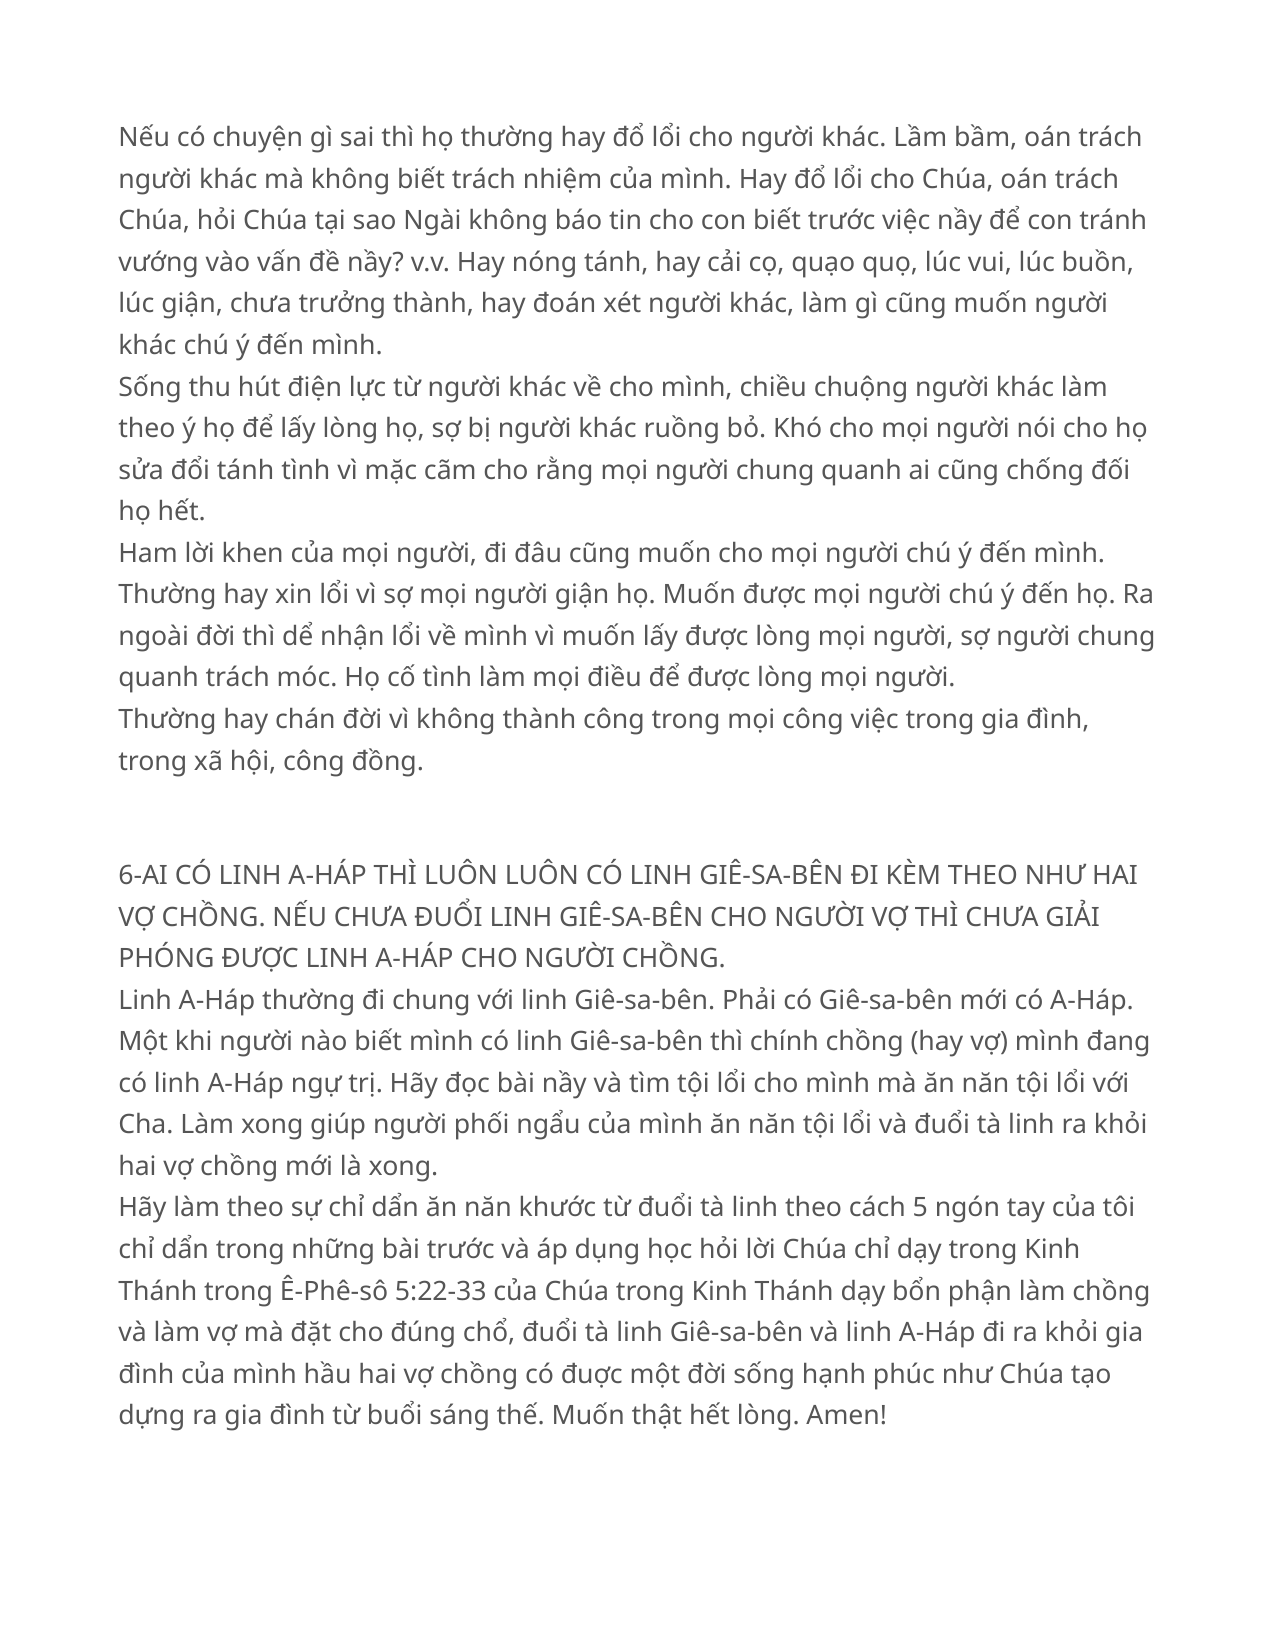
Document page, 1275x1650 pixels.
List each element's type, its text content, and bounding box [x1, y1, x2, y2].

text Nếu có chuyện gì sai thì họ thường hay đổ lổi cho người khác. Lầm bầm, oán trách người khác mà không biết trách nhiệm của mình. Hay đổ lổi cho Chúa, oán trách Chúa, hỏi Chúa tại sao Ngài không báo tin cho con biết trước việc nầy để con tránh vướng vào vấn đề nầy? v.v. Hay nóng tánh, hay cải cọ, quạo quọ, lúc vui, lúc buồn, lúc giận, chưa trưởng thành, hay đoán xét người khác, làm gì cũng muốn người khác chú ý đến mình. Sống thu hút điện lực từ người khác về cho mình, chiều chuộng người khác làm theo ý họ để lấy lòng họ, sợ bị người khác ruồng bỏ. Khó cho mọi người nói cho họ sửa đổi tánh tình vì mặc cãm cho rằng mọi người chung quanh ai cũng chống đối họ hết. Ham lời khen của mọi người, đi đâu cũng muốn cho mọi người chú ý đến mình. Thường hay xin lổi vì sợ mọi người giận họ. Muốn được mọi người chú ý đến họ. Ra ngoài đời thì dể nhận lổi về mình vì muốn lấy được lòng mọi người, sợ người chung quanh trách móc. Họ cố tình làm mọi điều để được lòng mọi người. Thường hay chán đời vì không thành công trong mọi công việc trong gia đình, trong xã hội, công đồng. [118, 118, 1157, 778]
text 6-AI CÓ LINH A-HÁP THÌ LUÔN LUÔN CÓ LINH GIÊ-SA-BÊN ĐI KÈM THEO NHƯ HAI VỢ CHỒNG. NẾU CHƯA ĐUỔI LINH GIÊ-SA-BÊN CHO NGƯỜI VỢ THÌ CHƯA GIẢI PHÓNG ĐƯỢC LINH A-HÁP CHO NGƯỜI CHỒNG. Linh A-Háp thường đi chung với linh Giê-sa-bên. Phải có Giê-sa-bên mới có A-Háp. Một khi người nào biết mình có linh Giê-sa-bên thì chính chồng (hay vợ) mình đang có linh A-Háp ngự trị. Hãy đọc bài nầy và tìm tội lổi cho mình mà ăn năn tội lổi với Cha. Làm xong giúp người phối ngẩu của mình ăn năn tội lổi và đuổi tà linh ra khỏi hai vợ chồng mới là xong. Hãy làm theo sự chỉ dẩn ăn năn khước từ đuổi tà linh theo cách 5 ngón tay của tôi chỉ dẩn trong những bài trước và áp dụng học hỏi lời Chúa chỉ dạy trong Kinh Thánh trong Ê-Phê-sô 5:22-33 của Chúa trong Kinh Thánh dạy bổn phận làm chồng và làm vợ mà đặt cho đúng chổ, đuổi tà linh Giê-sa-bên và linh A-Háp đi ra khỏi gia đình của mình hầu hai vợ chồng có đuợc một đời sống hạnh phúc như Chúa tạo dựng ra gia đình từ buổi sáng thế. Muốn thật hết lòng. Amen! [118, 814, 1157, 1432]
